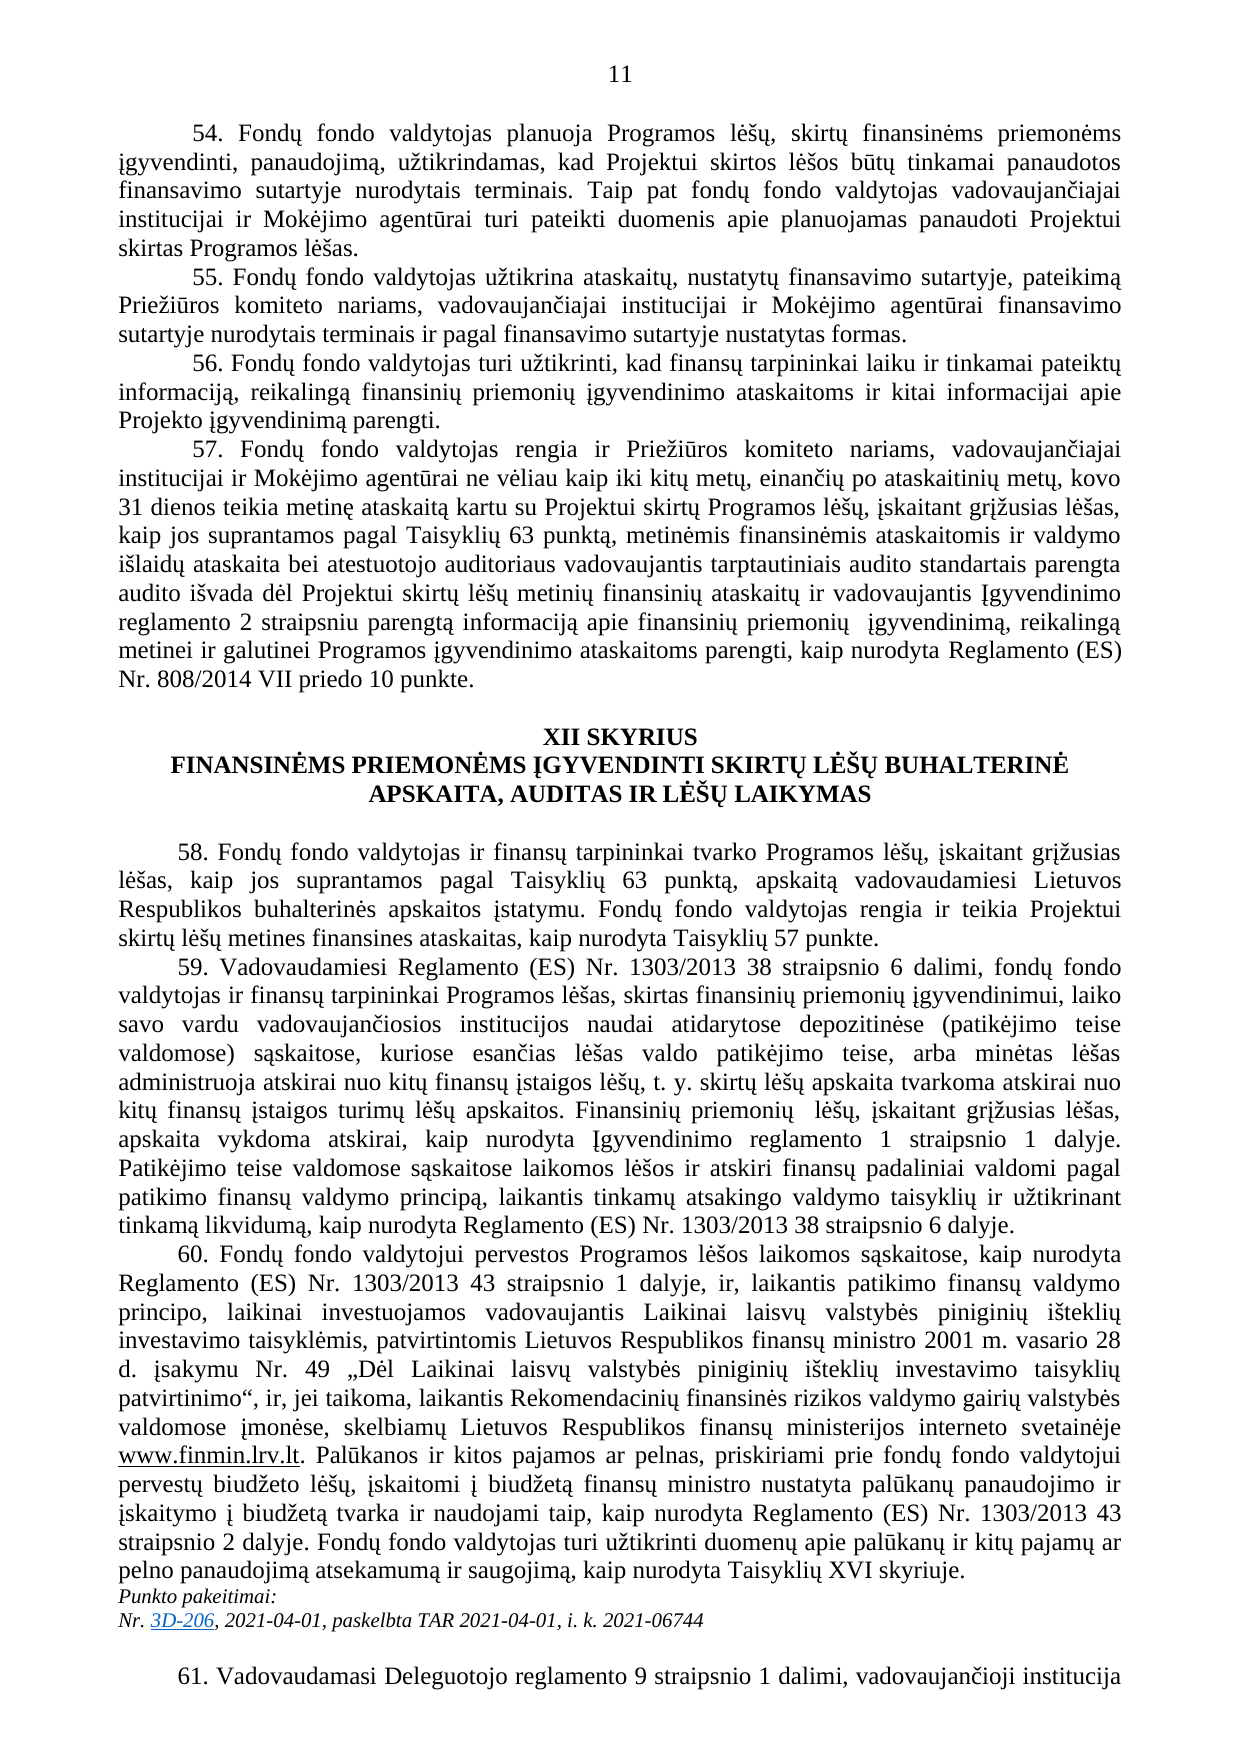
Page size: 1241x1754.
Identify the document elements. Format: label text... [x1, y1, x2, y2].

text 60. Fondų fondo valdytojui pervestos Programos lėšos laikomos sąskaitose, kaip nurodyta Reglamento (ES) Nr. 1303/2013 43 straipsnio 1 dalyje, ir, laikantis patikimo finansų valdymo principo, laikinai investuojamos vadovaujantis Laikinai laisvų valstybės piniginių išteklių investavimo taisyklėmis, patvirtintomis Lietuvos Respublikos finansų ministro 2001 m. vasario 28 d. įsakymu Nr. 49 „Dėl Laikinai laisvų valstybės piniginių išteklių investavimo taisyklių patvirtinimo“, ir, jei taikoma, laikantis Rekomendacinių finansinės rizikos valdymo gairių valstybės valdomose įmonėse, skelbiamų Lietuvos Respublikos finansų ministerijos interneto svetainėje www.finmin.lrv.lt. Palūkanos ir kitos pajamos ar pelnas, priskiriami prie fondų fondo valdytojui pervestų biudžeto lėšų, įskaitomi į biudžetą finansų ministro nustatyta palūkanų panaudojimo ir įskaitymo į biudžetą tvarka ir naudojami taip, kaip nurodyta Reglamento (ES) Nr. 1303/2013 43 straipsnio 2 dalyje. Fondų fondo valdytojas turi užtikrinti duomenų apie palūkanų ir kitų pajamų ar pelno panaudojimą atsekamumą ir saugojimą, kaip nurodyta Taisyklių XVI skyriuje. [118, 1239, 1122, 1584]
text 61. Vadovaudamasi Deleguotojo reglamento 9 straipsnio 1 dalimi, vadovaujančioji institucija [118, 1661, 1122, 1690]
text 57. Fondų fondo valdytojas rengia ir Priežiūros komiteto nariams, vadovaujančiajai institucijai ir Mokėjimo agentūrai ne vėliau kaip iki kitų metų, einančių po ataskaitinių metų, kovo 31 dienos teikia metinę ataskaitą kartu su Projektui skirtų Programos lėšų, įskaitant grįžusias lėšas, kaip jos suprantamos pagal Taisyklių 63 punktą, metinėmis finansinėmis ataskaitomis ir valdymo išlaidų ataskaita bei atestuotojo auditoriaus vadovaujantis tarptautiniais audito standartais parengta audito išvada dėl Projektui skirtų lėšų metinių finansinių ataskaitų ir vadovaujantis Įgyvendinimo reglamento 2 straipsniu parengtą informaciją apie finansinių priemonių įgyvendinimą, reikalingą metinei ir galutinei Programos įgyvendinimo ataskaitoms parengti, kaip nurodyta Reglamento (ES) Nr. 808/2014 VII priedo 10 punkte. [118, 434, 1122, 693]
text FINANSINĖMS PRIEMONĖMS ĮGYVENDINTI SKIRTŲ LĖŠŲ BUHALTERINĖ APSKAITA, AUDITAS IR LĖŠŲ LAIKYMAS [118, 751, 1122, 808]
text XII SkYRIUS [118, 722, 1122, 751]
text 59. Vadovaudamiesi Reglamento (ES) Nr. 1303/2013 38 straipsnio 6 dalimi, fondų fondo valdytojas ir finansų tarpininkai Programos lėšas, skirtas finansinių priemonių įgyvendinimui, laiko savo vardu vadovaujančiosios institucijos naudai atidarytose depozitinėse (patikėjimo teise valdomose) sąskaitose, kuriose esančias lėšas valdo patikėjimo teise, arba minėtas lėšas administruoja atskirai nuo kitų finansų įstaigos lėšų, t. y. skirtų lėšų apskaita tvarkoma atskirai nuo kitų finansų įstaigos turimų lėšų apskaitos. Finansinių priemonių lėšų, įskaitant grįžusias lėšas, apskaita vykdoma atskirai, kaip nurodyta Įgyvendinimo reglamento 1 straipsnio 1 dalyje. Patikėjimo teise valdomose sąskaitose laikomos lėšos ir atskiri finansų padaliniai valdomi pagal patikimo finansų valdymo principą, laikantis tinkamų atsakingo valdymo taisyklių ir užtikrinant tinkamą likvidumą, kaip nurodyta Reglamento (ES) Nr. 1303/2013 38 straipsnio 6 dalyje. [118, 952, 1122, 1239]
text 55. Fondų fondo valdytojas užtikrina ataskaitų, nustatytų finansavimo sutartyje, pateikimą Priežiūros komiteto nariams, vadovaujančiajai institucijai ir Mokėjimo agentūrai finansavimo sutartyje nurodytais terminais ir pagal finansavimo sutartyje nustatytas formas. [118, 262, 1122, 348]
text 54. Fondų fondo valdytojas planuoja Programos lėšų, skirtų finansinėms priemonėms įgyvendinti, panaudojimą, užtikrindamas, kad Projektui skirtos lėšos būtų tinkamai panaudotos finansavimo sutartyje nurodytais terminais. Taip pat fondų fondo valdytojas vadovaujančiajai institucijai ir Mokėjimo agentūrai turi pateikti duomenis apie planuojamas panaudoti Projektui skirtas Programos lėšas. [118, 118, 1122, 262]
text Nr. 3D-206, 2021-04-01, paskelbta TAR 2021-04-01, i. k. 2021-06744 [118, 1608, 1122, 1632]
text 56. Fondų fondo valdytojas turi užtikrinti, kad finansų tarpininkai laiku ir tinkamai pateiktų informaciją, reikalingą finansinių priemonių įgyvendinimo ataskaitoms ir kitai informacijai apie Projekto įgyvendinimą parengti. [118, 348, 1122, 434]
text Punkto pakeitimai: [118, 1584, 1122, 1608]
text 58. Fondų fondo valdytojas ir finansų tarpininkai tvarko Programos lėšų, įskaitant grįžusias lėšas, kaip jos suprantamos pagal Taisyklių 63 punktą, apskaitą vadovaudamiesi Lietuvos Respublikos buhalterinės apskaitos įstatymu. Fondų fondo valdytojas rengia ir teikia Projektui skirtų lėšų metines finansines ataskaitas, kaip nurodyta Taisyklių 57 punkte. [118, 837, 1122, 952]
